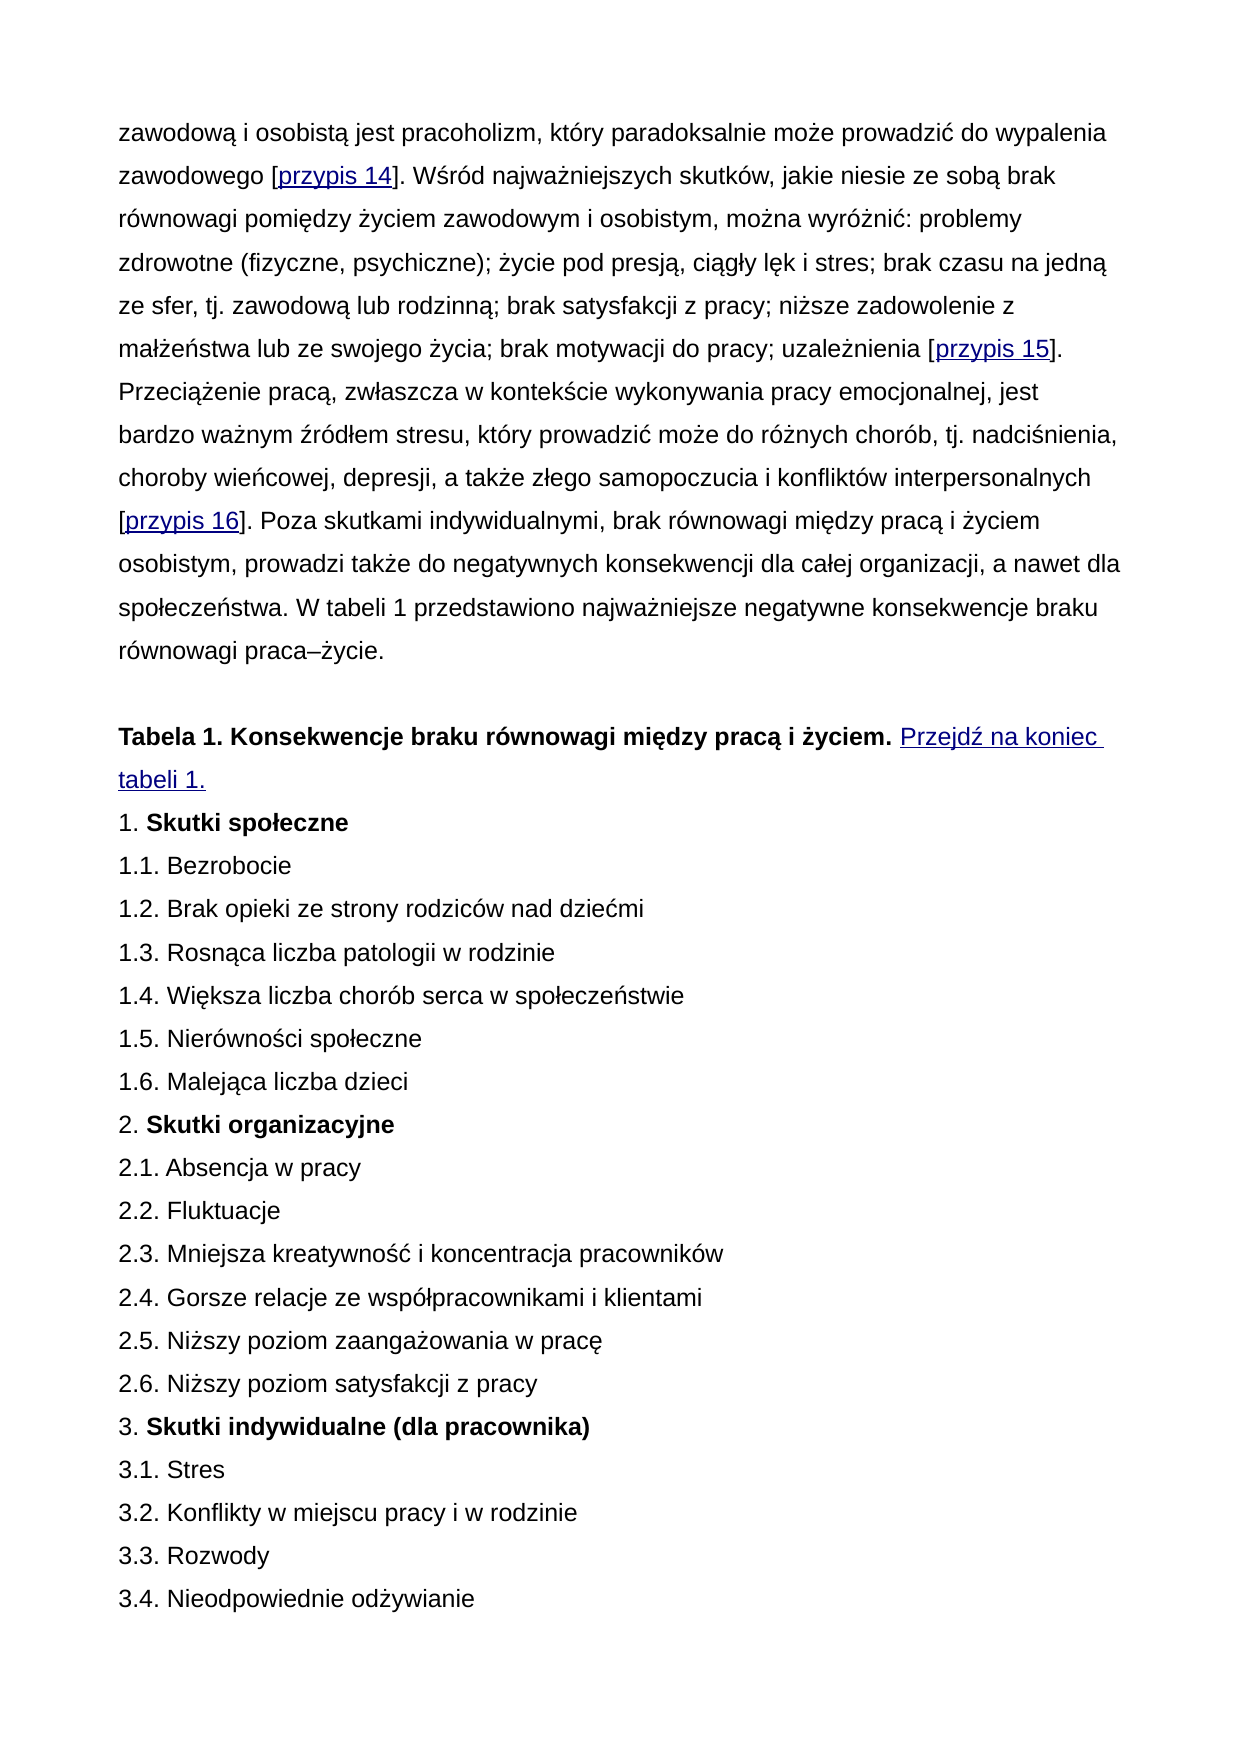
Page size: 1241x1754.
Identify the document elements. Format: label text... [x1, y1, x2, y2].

text Przeciążenie pracą, zwłaszcza w kontekście wykonywania pracy emocjonalnej, jest bardzo ważnym źródłem stresu, który prowadzić może do różnych chorób, tj. nadciśnienia, choroby wieńcowej, depresji, a także złego samopoczucia i konfliktów interpersonalnych [przypis 16]. Poza skutkami indywidualnymi, brak równowagi między pracą i życiem osobistym, prowadzi także do negatywnych konsekwencji dla całej organizacji, a nawet dla społeczeństwa. W tabeli 1 przedstawiono najważniejsze negatywne konsekwencje braku równowagi praca–życie. [118, 377, 1122, 664]
text 2.2. Fluktuacje [118, 1196, 1122, 1225]
text 1.6. Malejąca liczba dzieci [118, 1067, 1122, 1096]
text 1.1. Bezrobocie [118, 851, 1122, 880]
text 3.4. Nieodpowiednie odżywianie [118, 1584, 1122, 1613]
text 2. Skutki organizacyjne [118, 1110, 1122, 1139]
text 2.4. Gorsze relacje ze współpracownikami i klientami [118, 1282, 1122, 1311]
text 1.3. Rosnąca liczba patologii w rodzinie [118, 937, 1122, 966]
text 1.5. Nierówności społeczne [118, 1024, 1122, 1052]
text 1.4. Większa liczba chorób serca w społeczeństwie [118, 981, 1122, 1009]
text 3. Skutki indywidualne (dla pracownika) [118, 1412, 1122, 1441]
text 3.2. Konflikty w miejscu pracy i w rodzinie [118, 1498, 1122, 1527]
text 1.2. Brak opieki ze strony rodziców nad dziećmi [118, 894, 1122, 923]
text 1. Skutki społeczne [118, 808, 1122, 837]
text 2.6. Niższy poziom satysfakcji z pracy [118, 1369, 1122, 1397]
text 2.1. Absencja w pracy [118, 1153, 1122, 1182]
text Tabela 1. Konsekwencje braku równowagi między pracą i życiem. Przejdź na koniec tabeli 1. [118, 722, 1122, 794]
text 3.3. Rozwody [118, 1541, 1122, 1570]
text 2.5. Niższy poziom zaangażowania w pracę [118, 1326, 1122, 1354]
text zawodową i osobistą jest pracoholizm, który paradoksalnie może prowadzić do wypalenia zawodowego [przypis 14]. Wśród najważniejszych skutków, jakie niesie ze sobą brak równowagi pomiędzy życiem zawodowym i osobistym, można wyróżnić: problemy zdrowotne (fizyczne, psychiczne); życie pod presją, ciągły lęk i stres; brak czasu na jedną ze sfer, tj. zawodową lub rodzinną; brak satysfakcji z pracy; niższe zadowolenie z małżeństwa lub ze swojego życia; brak motywacji do pracy; uzależnienia [przypis 15]. [118, 118, 1122, 362]
text 3.1. Stres [118, 1455, 1122, 1484]
text 2.3. Mniejsza kreatywność i koncentracja pracowników [118, 1239, 1122, 1268]
